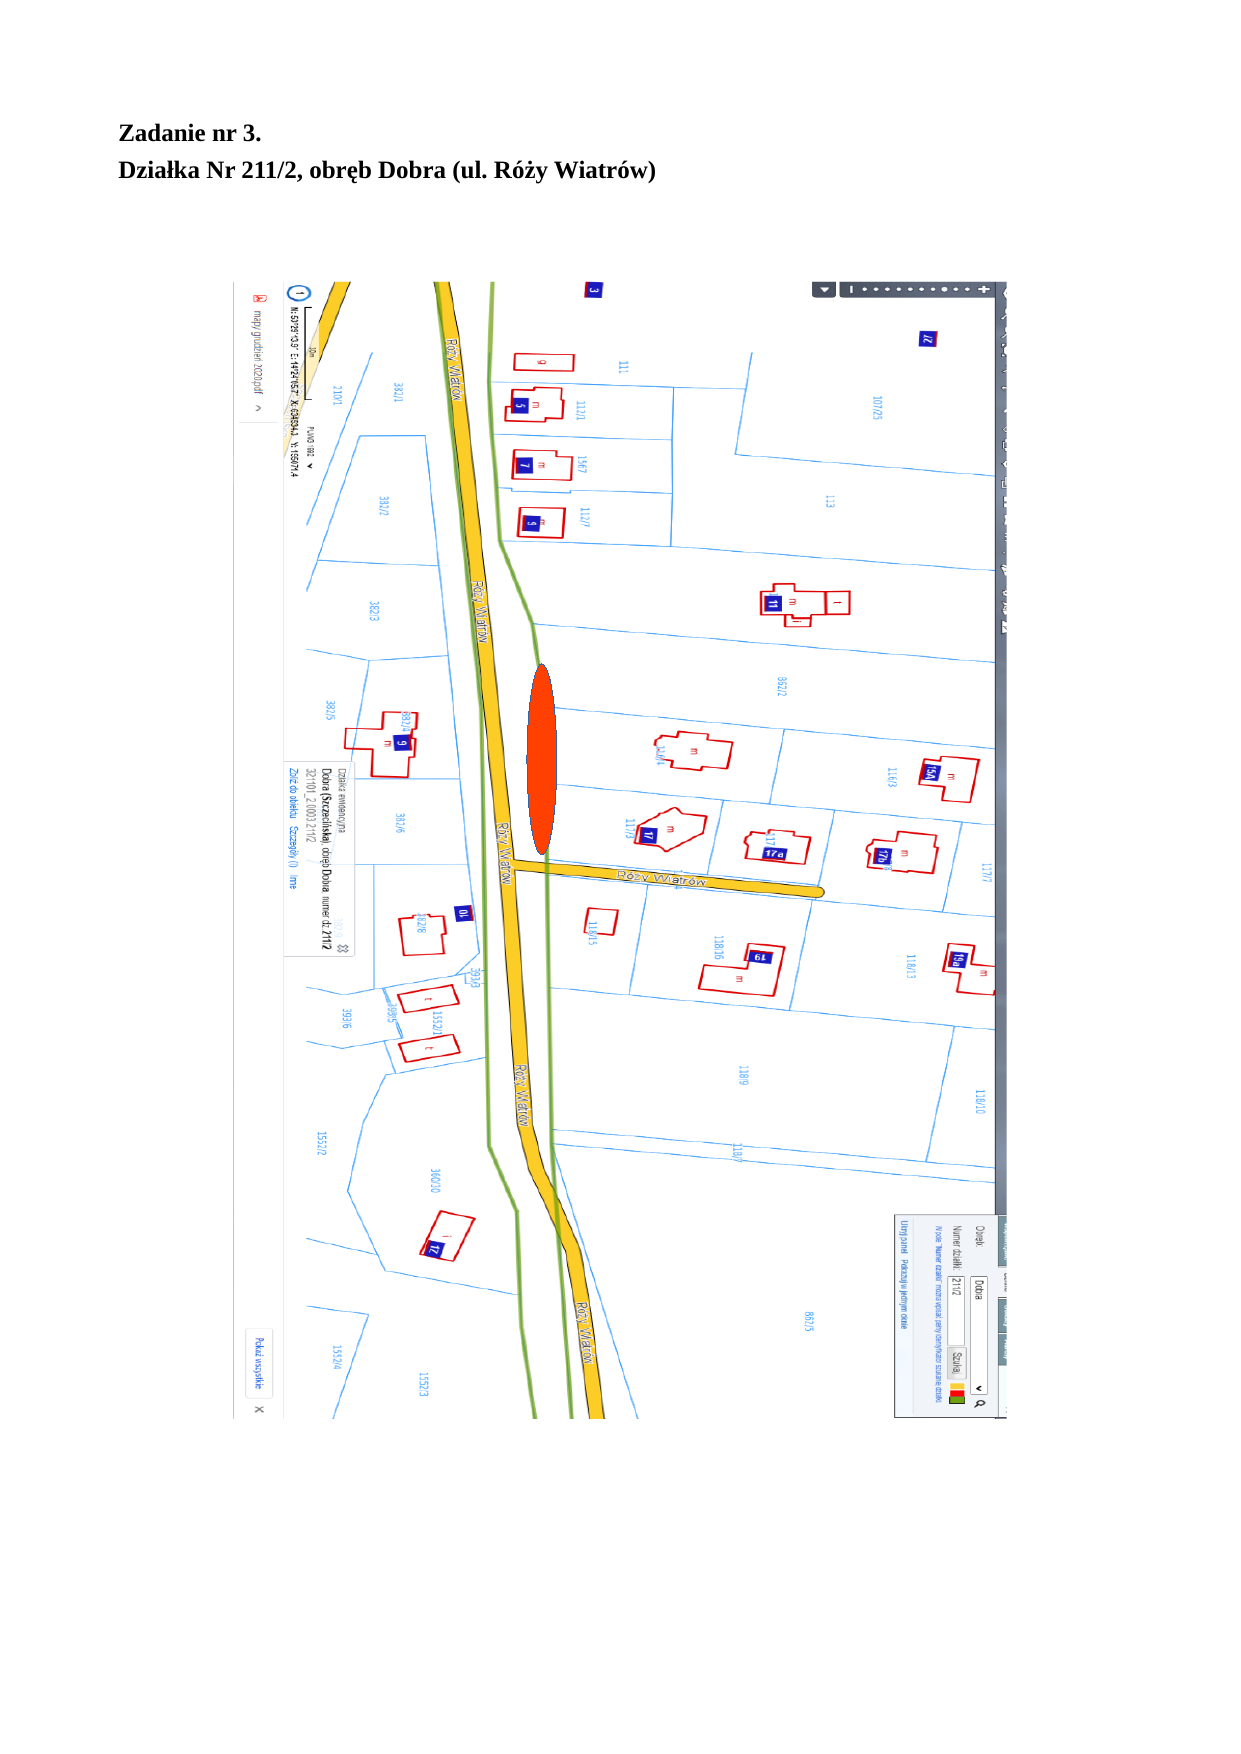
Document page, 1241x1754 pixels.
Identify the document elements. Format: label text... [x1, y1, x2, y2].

text Działka Nr 211/2, obręb Dobra (ul. Róży Wiatrów) [118, 155, 1122, 184]
text Zadanie nr 3. [118, 118, 1122, 147]
picture [233, 283, 1007, 1399]
